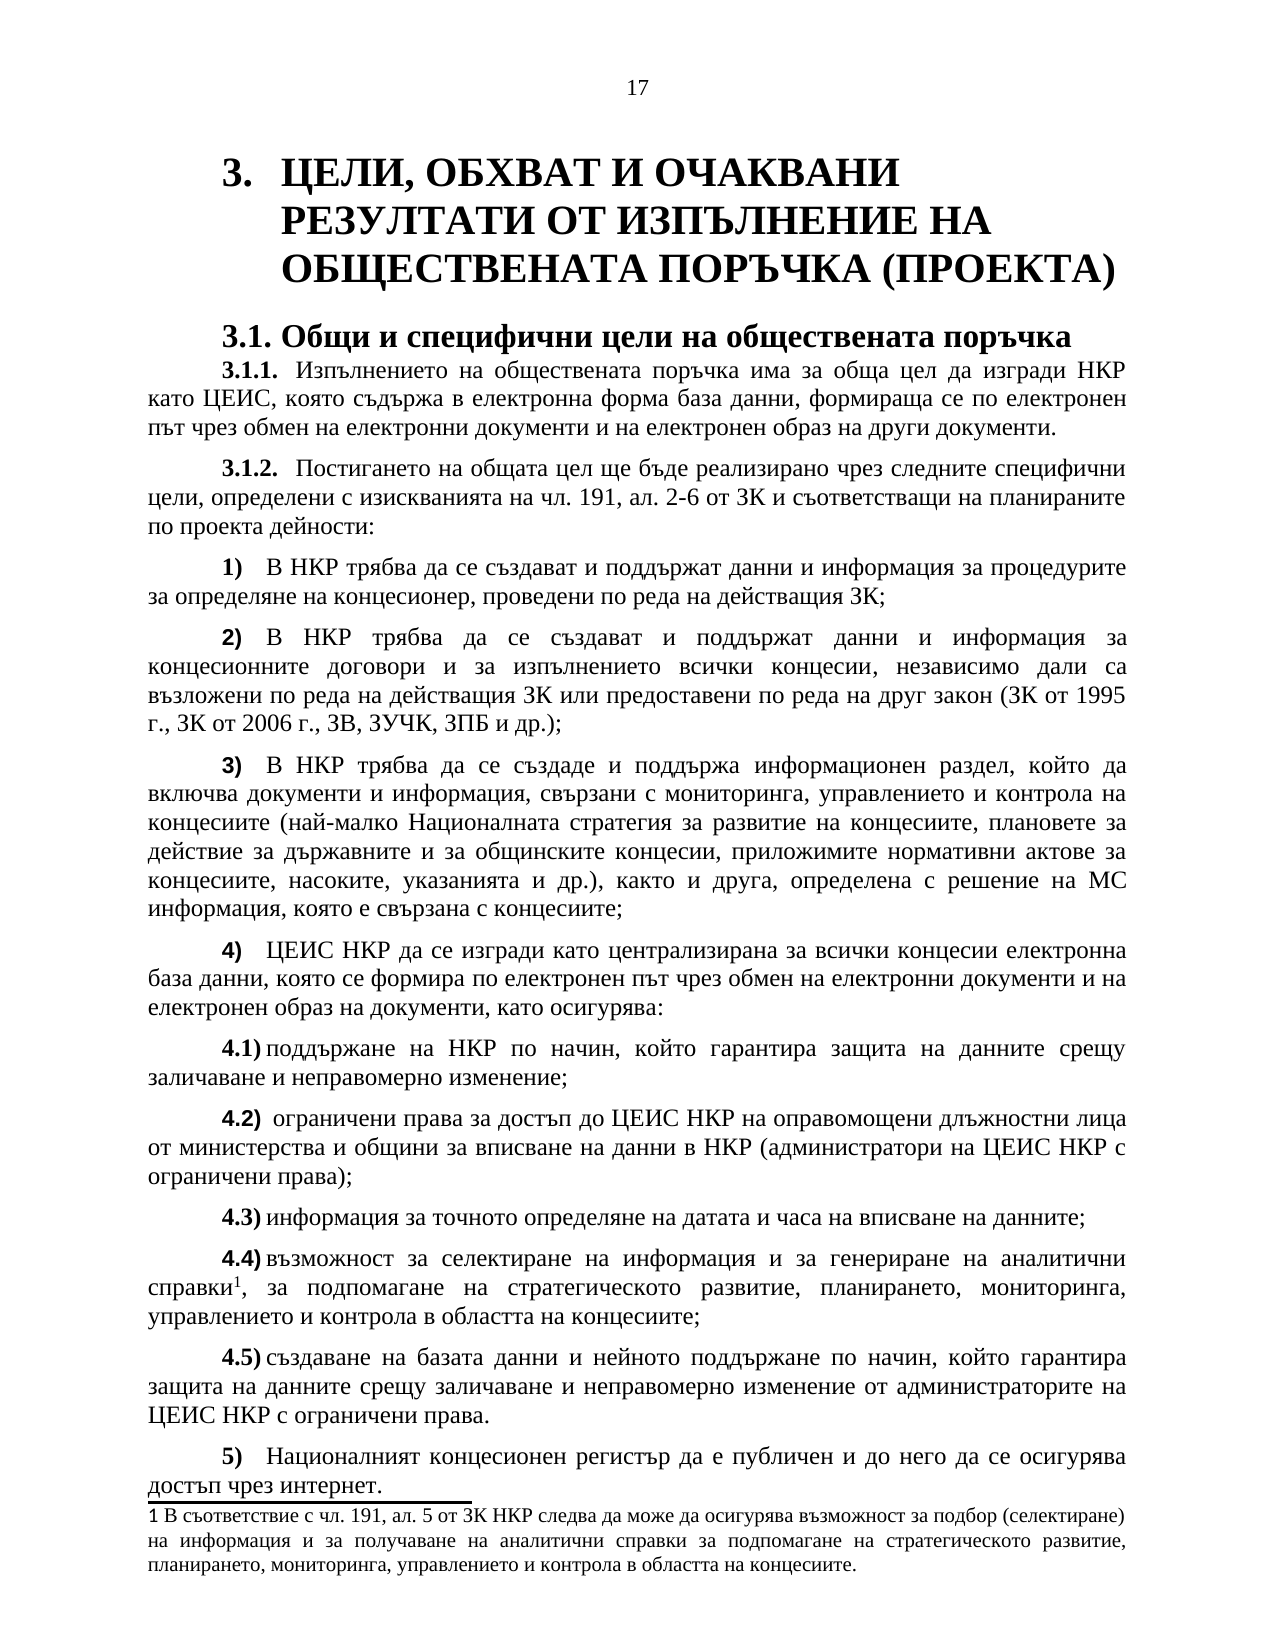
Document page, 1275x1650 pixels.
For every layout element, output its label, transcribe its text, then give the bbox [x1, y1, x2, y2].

list създаване на базата данни и нейното поддържане по начин, който гарантира защита на данните срещу заличаване и неправомерно изменение от администраторите на ЦЕИС НКР с ограничени права. [148, 1342, 1127, 1428]
list Постигането на общата цел ще бъде реализирано чрез следните специфични цели, определени с изискванията на чл. 191, ал. 2-6 от ЗК и съответстващи на планираните по проекта дейности: [148, 453, 1127, 540]
subtitle Общи и специфични цели на обществената поръчка [222, 316, 1127, 355]
list В НКР трябва да се създават и поддържат данни и информация за процедурите за определяне на концесионер, проведени по реда на действащия ЗК; [148, 552, 1127, 610]
list ограничени права за достъп до ЦЕИС НКР на оправомощени длъжностни лица от министерства и общини за вписване на данни в НКР (администратори на ЦЕИС НКР с ограничени права); [148, 1103, 1127, 1190]
list В НКР трябва да се създават и поддържат данни и информация за концесионните договори и за изпълнението всички концесии, независимо дали са възложени по реда на действащия ЗК или предоставени по реда на друг закон (ЗК от 1995 г., ЗК от 2006 г., ЗВ, ЗУЧК, ЗПБ и др.); [148, 622, 1127, 737]
list Изпълнението на обществената поръчка има за обща цел да изгради НКР като ЦЕИС, която съдържа в електронна форма база данни, формираща се по електронен път чрез обмен на електронни документи и на електронен образ на други документи. [148, 355, 1127, 441]
list информация за точното определяне на датата и часа на вписване на данните; [148, 1202, 1127, 1231]
list ЦЕИС НКР да се изгради като централизирана за всички концесии електронна база данни, която се формира по електронен път чрез обмен на електронни документи и на електронен образ на документи, като осигурява: [148, 935, 1127, 1021]
list възможност за селектиране на информация и за генериране на аналитични справки, за подпомагане на стратегическото развитие, планирането, мониторинга, управлението и контрола в областта на концесиите; [148, 1243, 1127, 1330]
list В НКР трябва да се създаде и поддържа информационен раздел, който да включва документи и информация, свързани с мониторинга, управлението и контрола на концесиите (най-малко Националната стратегия за развитие на концесиите, плановете за действие за държавните и за общинските концесии, приложимите нормативни актове за концесиите, насоките, указанията и др.), както и друга, определена с решение на МС информация, която е свързана с концесиите; [148, 750, 1127, 922]
subtitle Цели, обхват и очаквани резултати от изпълнение на обществената поръчка (проекта) [222, 148, 1127, 291]
list В съответствие с чл. 191, ал. 5 от ЗК НКР следва да може да осигурява възможност за подбор (селектиране) на информация и за получаване на аналитични справки за подпомагане на стратегическото развитие, планирането, мониторинга, управлението и контрола в областта на концесиите. [148, 1503, 1127, 1576]
list поддържане на НКР по начин, който гарантира защита на данните срещу заличаване и неправомерно изменение; [148, 1033, 1127, 1091]
list Националният концесионен регистър да е публичен и до него да се осигурява достъп чрез интернет. [148, 1441, 1127, 1498]
